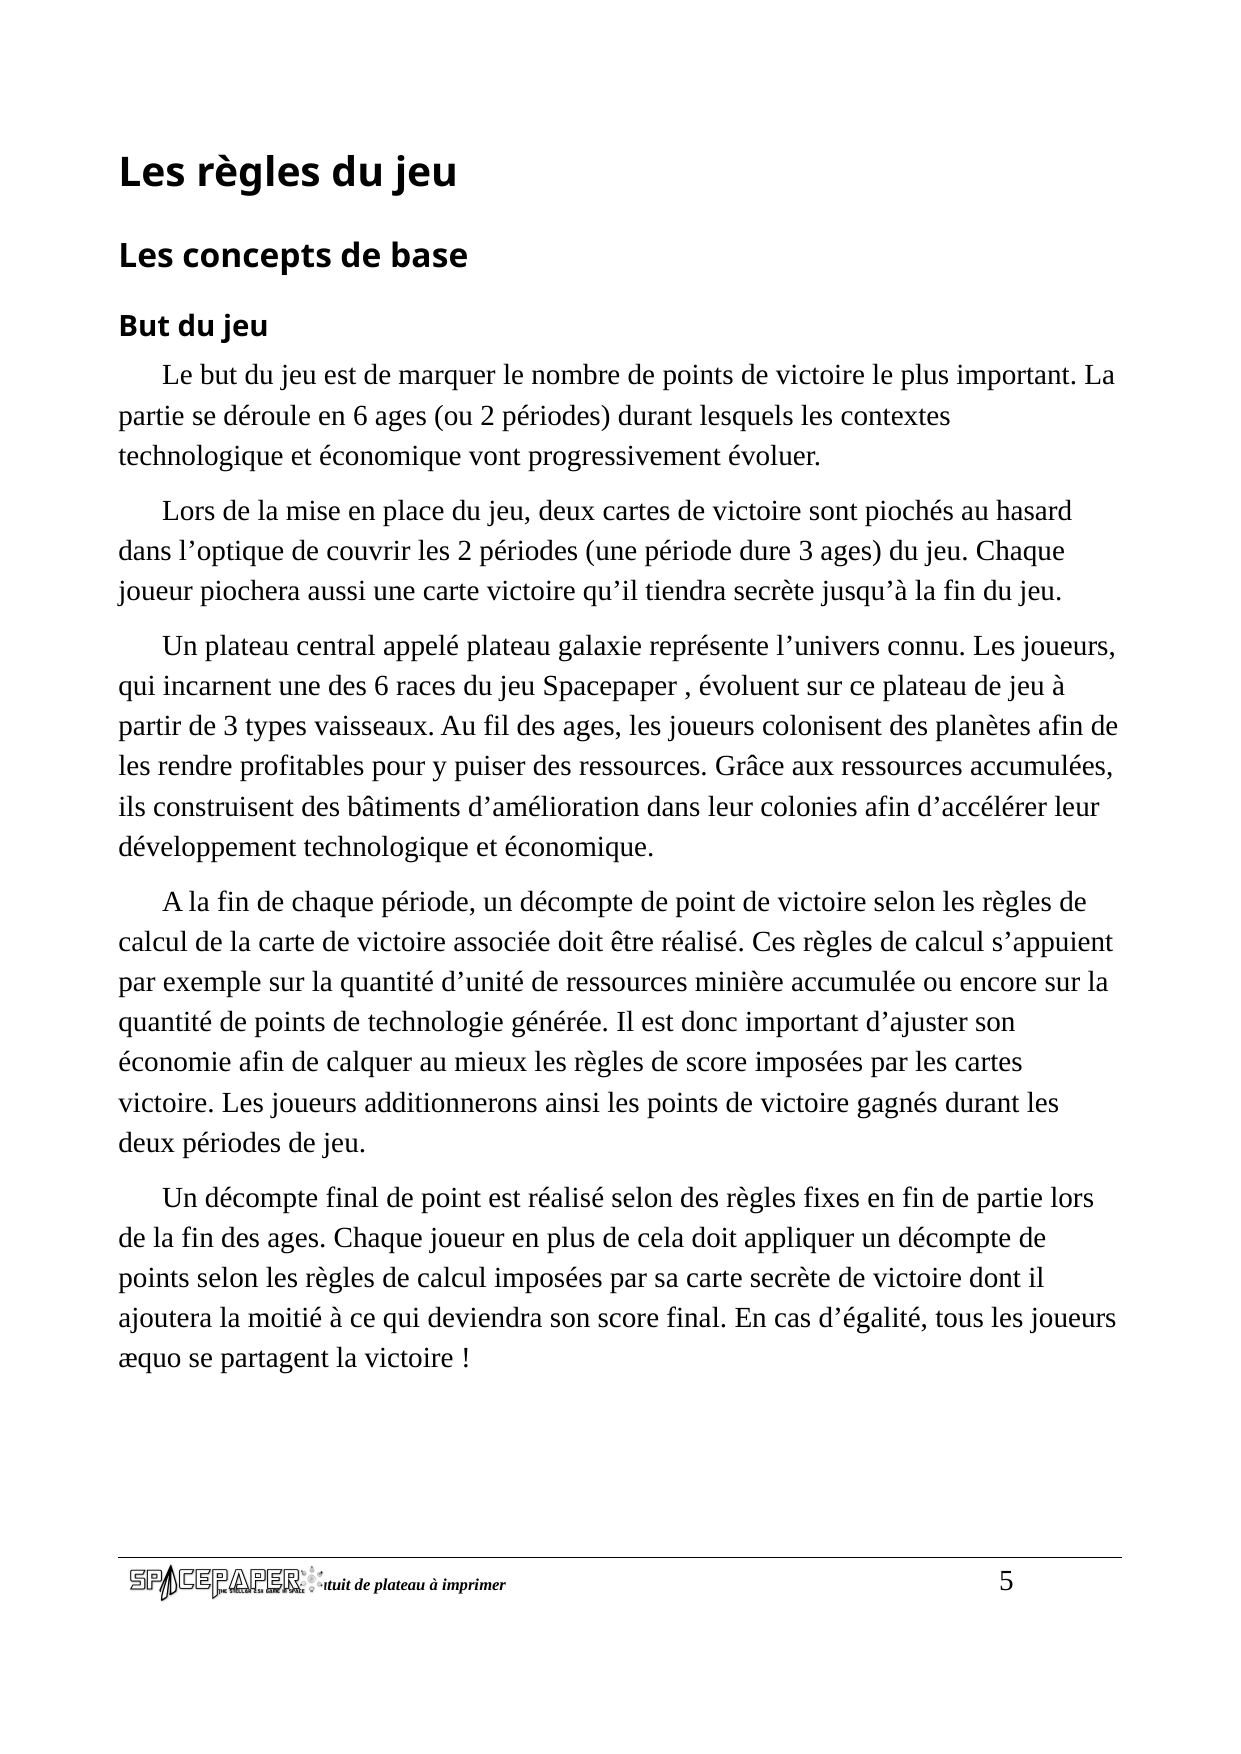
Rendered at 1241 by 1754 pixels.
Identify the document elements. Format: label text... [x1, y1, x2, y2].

text Un décompte final de point est réalisé selon des règles fixes en fin de partie lors de la fin des ages. Chaque joueur en plus de cela doit appliquer un décompte de points selon les règles de calcul imposées par sa carte secrète de victoire dont il ajoutera la moitié à ce qui deviendra son score final. En cas d’égalité, tous les joueurs æquo se partagent la victoire ! [118, 1180, 1122, 1374]
subtitle Les concepts de base [118, 232, 1122, 278]
text A la fin de chaque période, un décompte de point de victoire selon les règles de calcul de la carte de victoire associée doit être réalisé. Ces règles de calcul s’appuient par exemple sur la quantité d’unité de ressources minière accumulée ou encore sur la quantité de points de technologie générée. Il est donc important d’ajuster son économie afin de calquer au mieux les règles de score imposées par les cartes victoire. Les joueurs additionnerons ainsi les points de victoire gagnés durant les deux périodes de jeu. [118, 884, 1122, 1158]
picture [124, 1561, 325, 1602]
subtitle Les règles du jeu [118, 143, 1122, 199]
text Un plateau central appelé plateau galaxie représente l’univers connu. Les joueurs, qui incarnent une des 6 races du jeu Spacepaper , évoluent sur ce plateau de jeu à partir de 3 types vaisseaux. Au fil des ages, les joueurs colonisent des planètes afin de les rendre profitables pour y puiser des ressources. Grâce aux ressources accumulées, ils construisent des bâtiments d’amélioration dans leur colonies afin d’accélérer leur développement technologique et économique. [118, 628, 1122, 862]
text Lors de la mise en place du jeu, deux cartes de victoire sont piochés au hasard dans l’optique de couvrir les 2 périodes (une période dure 3 ages) du jeu. Chaque joueur piochera aussi une carte victoire qu’il tiendra secrète jusqu’à la fin du jeu. [118, 493, 1122, 607]
subtitle But du jeu [118, 305, 1122, 345]
text Le but du jeu est de marquer le nombre de points de victoire le plus important. La partie se déroule en 6 ages (ou 2 périodes) durant lesquels les contextes technologique et économique vont progressivement évoluer. [118, 357, 1122, 471]
